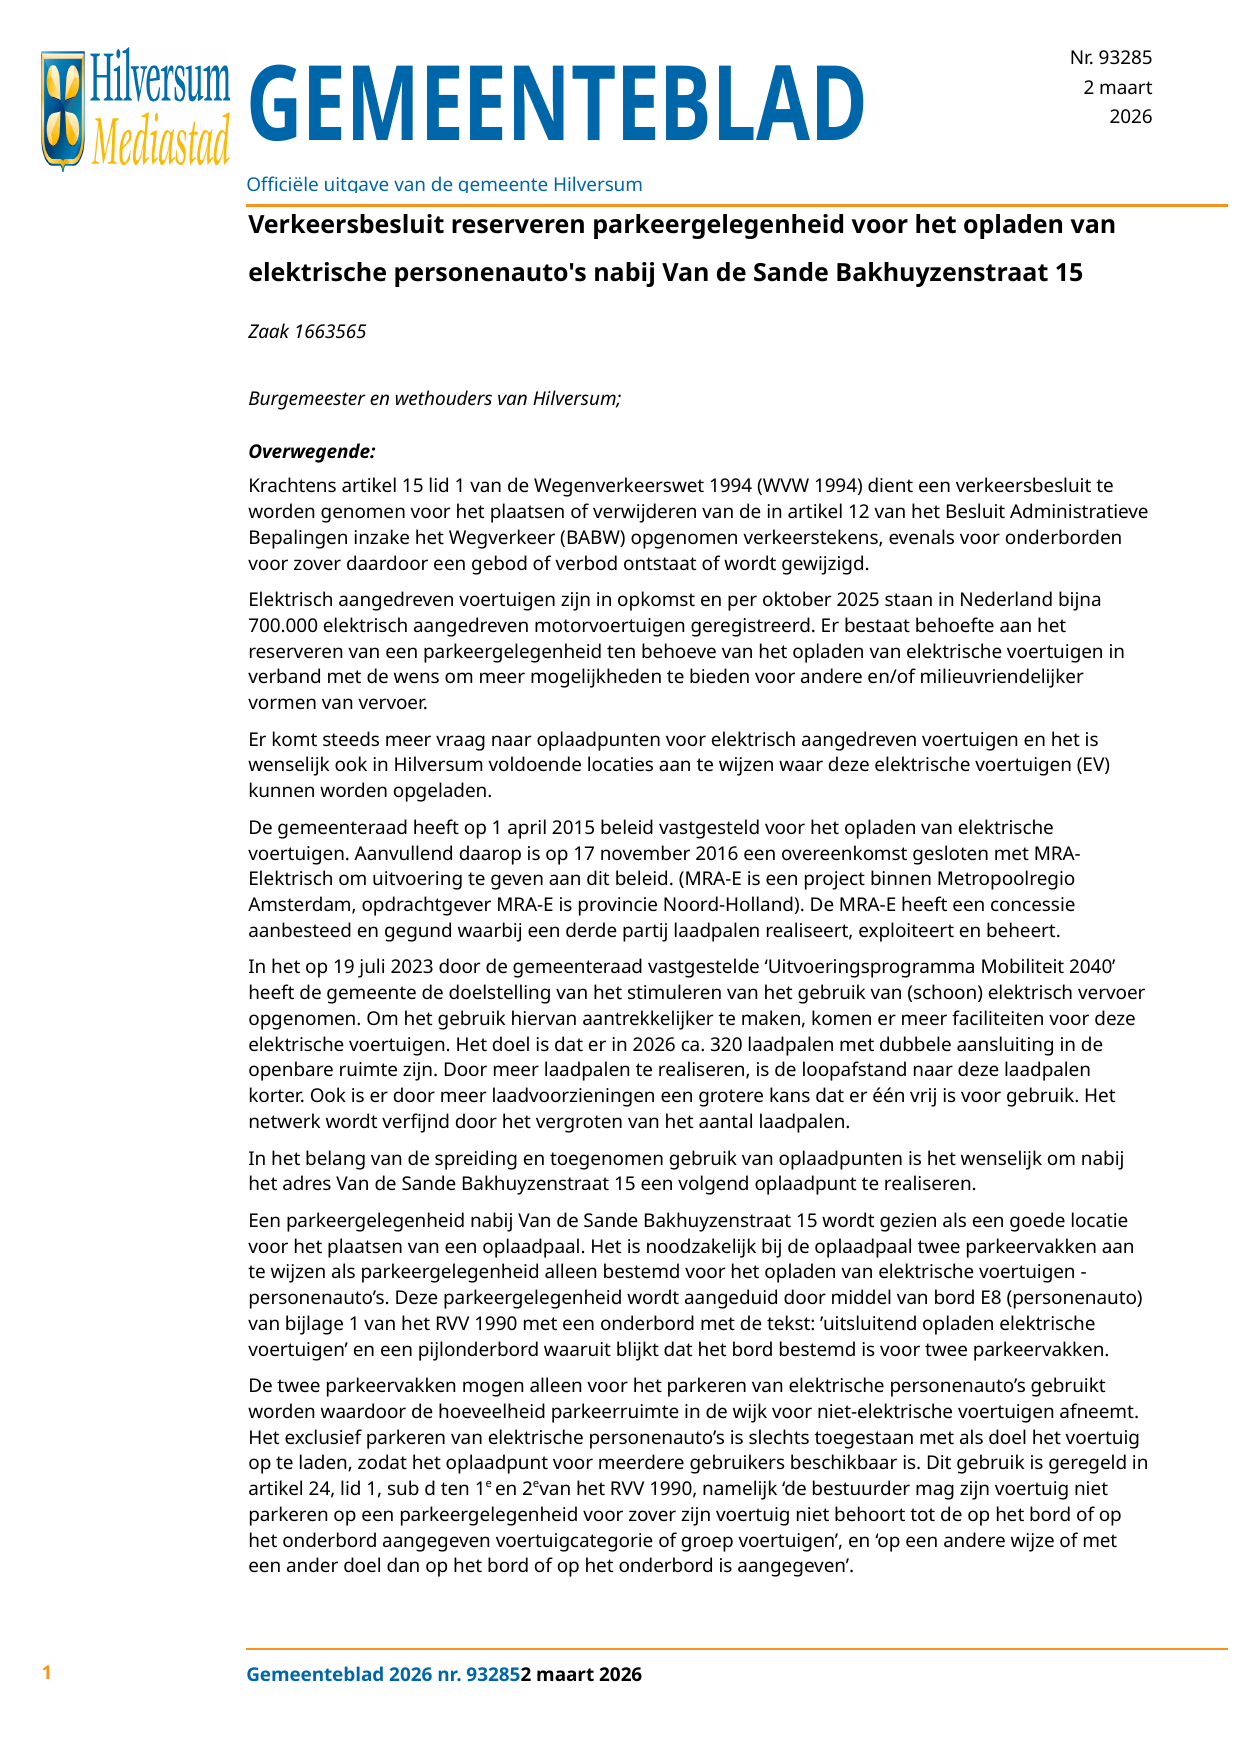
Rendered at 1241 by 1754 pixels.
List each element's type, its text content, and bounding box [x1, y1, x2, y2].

text Verkeersbesluit reserveren parkeergelegenheid voor het opladen van elektrische personenauto's nabij Van de Sande Bakhuyzenstraat 15 [248, 207, 1152, 288]
text Een parkeergelegenheid nabij Van de Sande Bakhuyzenstraat 15 wordt gezien als een goede locatie voor het plaatsen van een oplaadpaal. Het is noodzakelijk bij de oplaadpaal twee parkeervakken aan te wijzen als parkeergelegenheid alleen bestemd voor het opladen van elektrische voertuigen - personenauto’s. Deze parkeergelegenheid wordt aangeduid door middel van bord E8 (personenauto) van bijlage 1 van het RVV 1990 met een onderbord met de tekst: ’uitsluitend opladen elektrische voertuigen’ en een pijlonderbord waaruit blijkt dat het bord bestemd is voor twee parkeervakken. [248, 1207, 1152, 1361]
text Overwegende: [248, 438, 1152, 464]
text Zaak 1663565 [248, 318, 1152, 344]
text De gemeenteraad heeft op 1 april 2015 beleid vastgesteld voor het opladen van elektrische voertuigen. Aanvullend daarop is op 17 november 2016 een overeenkomst gesloten met MRA-Elektrisch om uitvoering te geven aan dit beleid. (MRA-E is een project binnen Metropoolregio Amsterdam, opdrachtgever MRA-E is provincie Noord-Holland). De MRA-E heeft een concessie aanbesteed en gegund waarbij een derde partij laadpalen realiseert, exploiteert en beheert. [248, 814, 1152, 943]
text In het op 19 juli 2023 door de gemeenteraad vastgestelde ‘Uitvoeringsprogramma Mobiliteit 2040’ heeft de gemeente de doelstelling van het stimuleren van het gebruik van (schoon) elektrisch vervoer opgenomen. Om het gebruik hiervan aantrekkelijker te maken, komen er meer faciliteiten voor deze elektrische voertuigen. Het doel is dat er in 2026 ca. 320 laadpalen met dubbele aansluiting in de openbare ruimte zijn. Door meer laadpalen te realiseren, is de loopafstand naar deze laadpalen korter. Ook is er door meer laadvoorzieningen een grotere kans dat er één vrij is voor gebruik. Het netwerk wordt verfijnd door het vergroten van het aantal laadpalen. [248, 954, 1152, 1134]
text De twee parkeervakken mogen alleen voor het parkeren van elektrische personenauto’s gebruikt worden waardoor de hoeveelheid parkeerruimte in de wijk voor niet-elektrische voertuigen afneemt. Het exclusief parkeren van elektrische personenauto’s is slechts toegestaan met als doel het voertuig op te laden, zodat het oplaadpunt voor meerdere gebruikers beschikbaar is. Dit gebruik is geregeld in artikel 24, lid 1, sub d ten 1e en 2evan het RVV 1990, namelijk ‘de bestuurder mag zijn voertuig niet parkeren op een parkeergelegenheid voor zover zijn voertuig niet behoort tot de op het bord of op het onderbord aangegeven voertuigcategorie of groep voertuigen’, en ‘op een andere wijze of met een ander doel dan op het bord of op het onderbord is aangegeven’. [248, 1372, 1152, 1578]
text Elektrisch aangedreven voertuigen zijn in opkomst en per oktober 2025 staan in Nederland bijna 700.000 elektrisch aangedreven motorvoertuigen geregistreerd. Er bestaat behoefte aan het reserveren van een parkeergelegenheid ten behoeve van het opladen van elektrische voertuigen in verband met de wens om meer mogelijkheden te bieden voor andere en/of milieuvriendelijker vormen van vervoer. [248, 586, 1152, 715]
text Krachtens artikel 15 lid 1 van de Wegenverkeerswet 1994 (WVW 1994) dient een verkeersbesluit te worden genomen voor het plaatsen of verwijderen van de in artikel 12 van het Besluit Administratieve Bepalingen inzake het Wegverkeer (BABW) opgenomen verkeerstekens, evenals voor onderborden voor zover daardoor een gebod of verbod ontstaat of wordt gewijzigd. [248, 472, 1152, 575]
text In het belang van de spreiding en toegenomen gebruik van oplaadpunten is het wenselijk om nabij het adres Van de Sande Bakhuyzenstraat 15 een volgend oplaadpunt te realiseren. [248, 1145, 1152, 1196]
picture [41, 47, 231, 172]
text Er komt steeds meer vraag naar oplaadpunten voor elektrisch aangedreven voertuigen en het is wenselijk ook in Hilversum voldoende locaties aan te wijzen waar deze elektrische voertuigen (EV) kunnen worden opgeladen. [248, 726, 1152, 803]
text Burgemeester en wethouders van Hilversum; [248, 386, 1152, 411]
